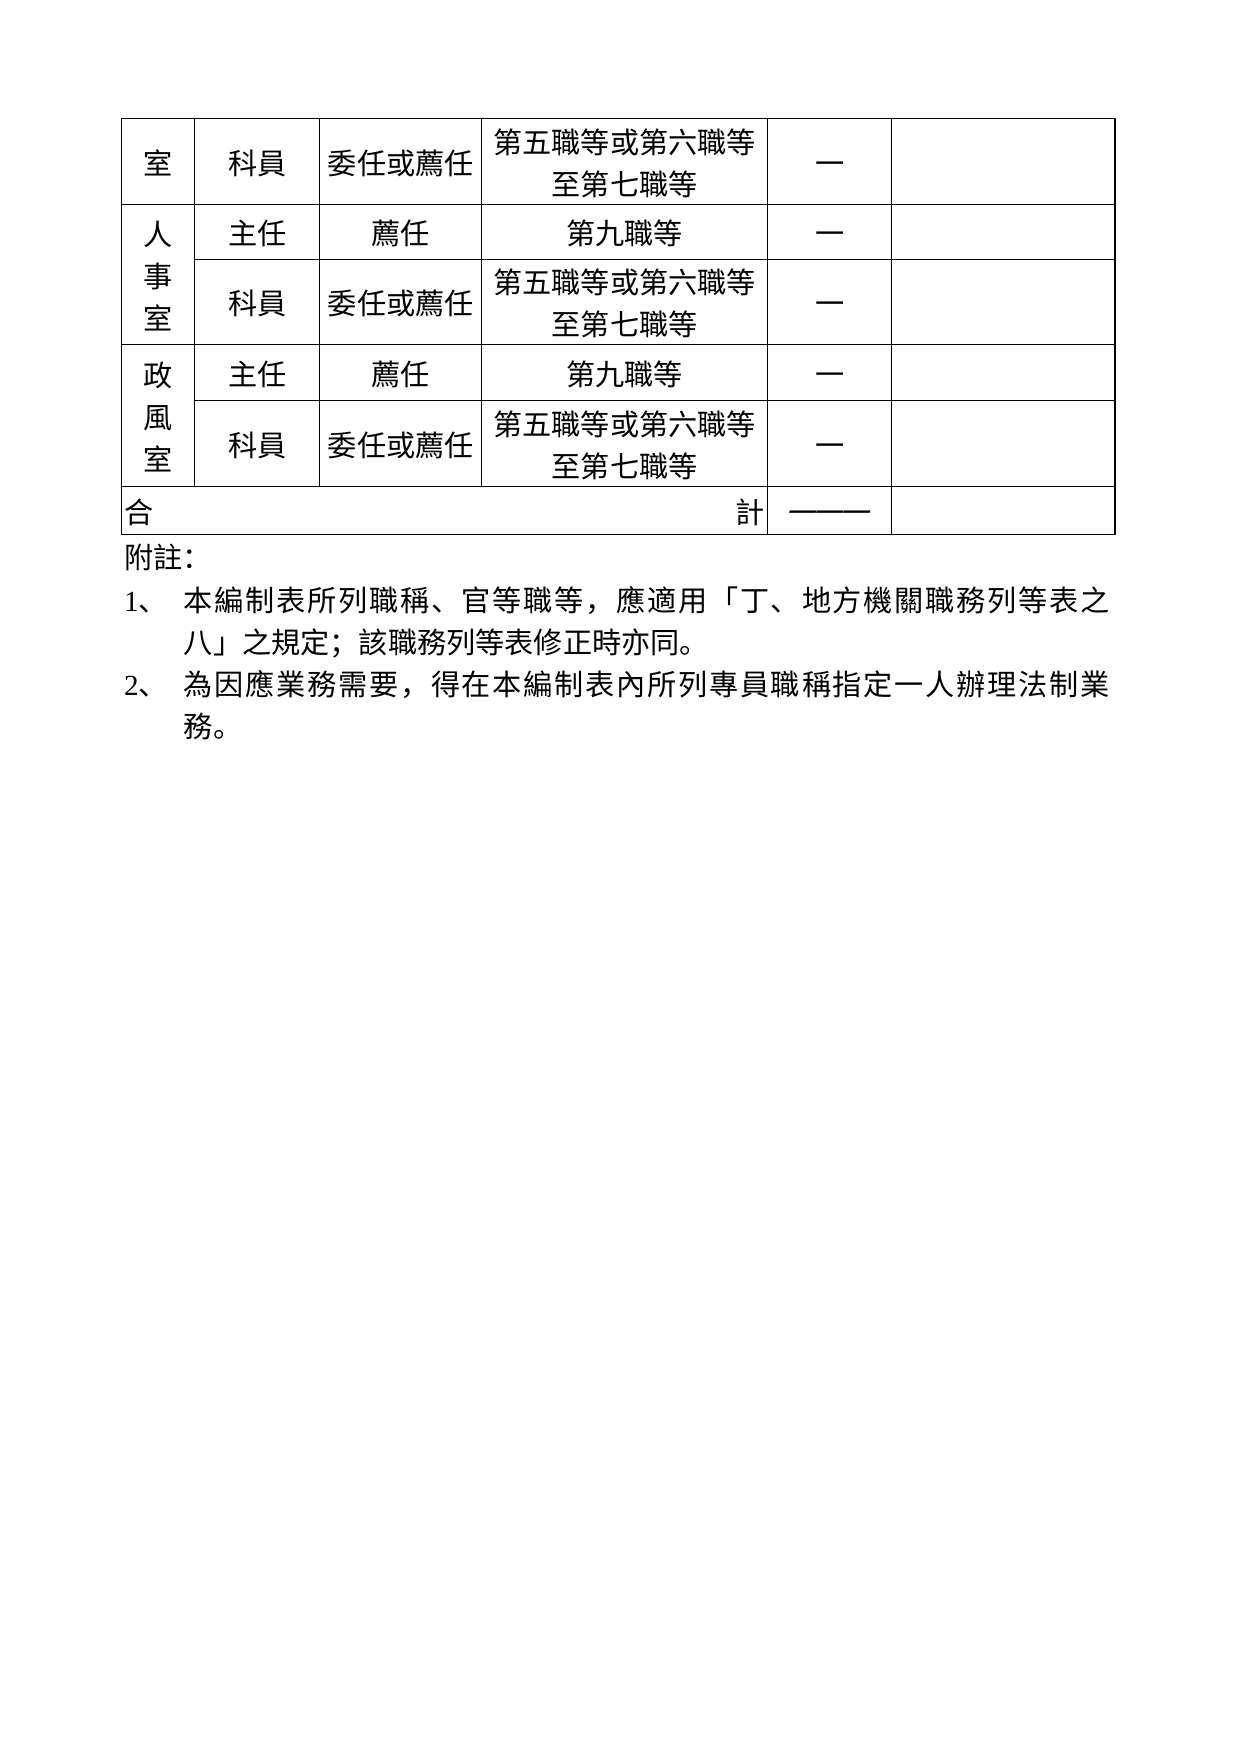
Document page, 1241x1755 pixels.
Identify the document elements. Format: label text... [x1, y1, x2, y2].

table_cell 第五職等或第六職等至第七職等 [482, 401, 767, 486]
table_cell 合計 [122, 487, 767, 534]
table_cell 科員 [195, 260, 319, 344]
table_cell 一 [768, 401, 891, 486]
table_cell 一 [768, 345, 891, 400]
table_cell 薦任 [320, 205, 481, 259]
table_cell 附註： 本編制表所列職稱、官等職等，應適用「丁、地方機關職務列等表之八」之規定；該職務列等表修正時亦同。 為因應業務需要，得在本編制表內所列專員職稱指定一人辦理法制業務。 [121, 535, 1115, 746]
table_cell 第五職等或第六職等至第七職等 [482, 260, 767, 344]
table_cell 科員 [195, 119, 319, 204]
table_cell 一 [768, 260, 891, 344]
table_cell [892, 260, 1114, 344]
table_cell 科員 [195, 401, 319, 486]
table_cell 政 風 室 [122, 345, 194, 486]
table_cell [892, 345, 1114, 400]
table_cell 第九職等 [482, 345, 767, 400]
table_cell 主任 [195, 205, 319, 259]
table_cell [892, 487, 1114, 534]
table_cell 一一一 [768, 487, 891, 534]
table_cell 一 [768, 119, 891, 204]
table_cell 一 [768, 205, 891, 259]
table_cell [892, 401, 1114, 486]
table_cell 室 [122, 119, 194, 204]
table_cell [892, 205, 1114, 259]
table_cell 薦任 [320, 345, 481, 400]
table_cell 第五職等或第六職等至第七職等 [482, 119, 767, 204]
table_cell 委任或薦任 [320, 260, 481, 344]
table_cell 委任或薦任 [320, 119, 481, 204]
table_cell 委任或薦任 [320, 401, 481, 486]
table_cell 人 事 室 [122, 205, 194, 344]
table_cell 主任 [195, 345, 319, 400]
table_cell 第九職等 [482, 205, 767, 259]
table_cell [892, 119, 1114, 204]
